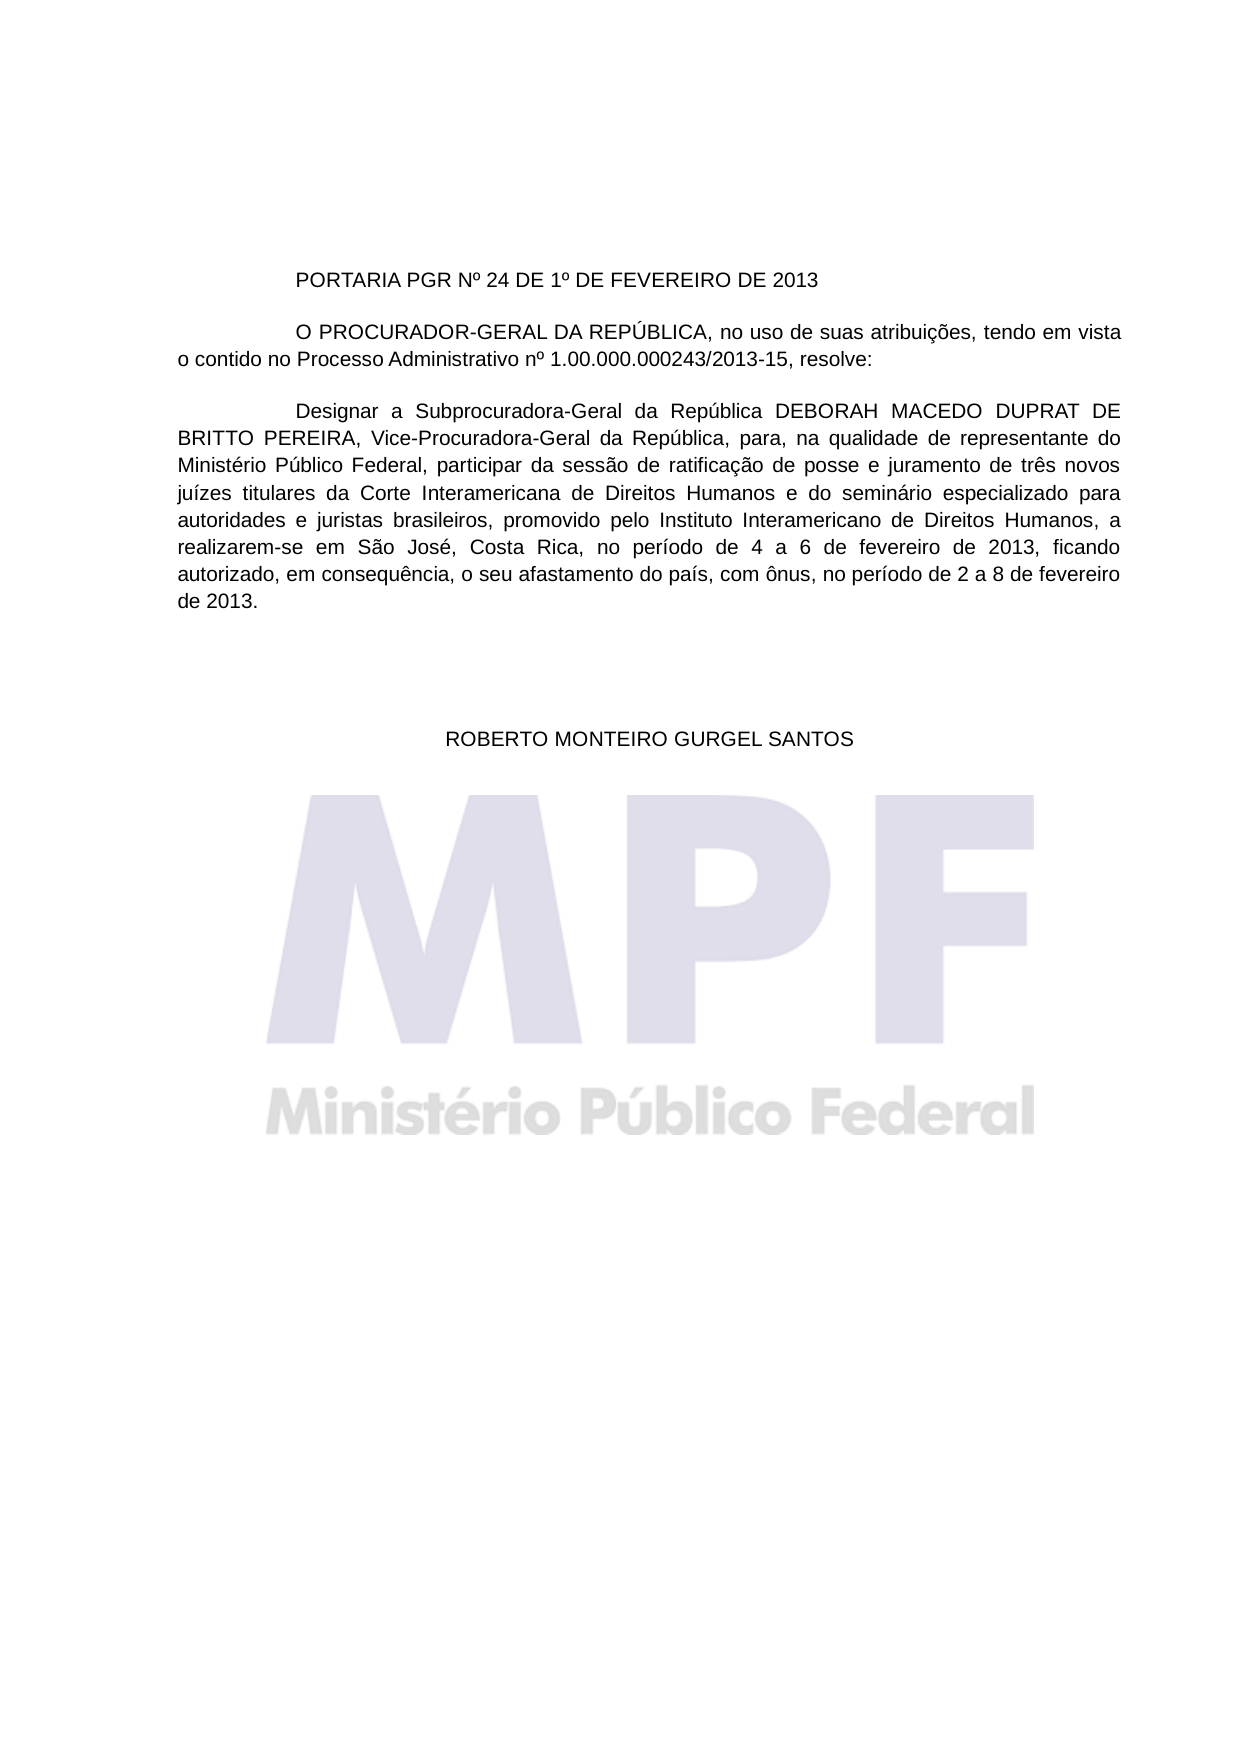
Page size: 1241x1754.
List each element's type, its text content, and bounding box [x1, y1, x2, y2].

text ROBERTO MONTEIRO GURGEL SANTOS [177, 727, 1122, 751]
text PORTARIA PGR Nº 24 DE 1º DE FEVEREIRO DE 2013 [177, 266, 1122, 293]
text Designar a Subprocuradora-Geral da República DEBORAH MACEDO DUPRAT DE BRITTO PEREIRA, Vice-Procuradora-Geral da República, para, na qualidade de representante do Ministério Público Federal, participar da sessão de ratificação de posse e juramento de três novos juízes titulares da Corte Interamericana de Direitos Humanos e do seminário especializado para autoridades e juristas brasileiros, promovido pelo Instituto Interamericano de Direitos Humanos, a realizarem-se em São José, Costa Rica, no período de 4 a 6 de fevereiro de 2013, ficando autorizado, em consequência, o seu afastamento do país, com ônus, no período de 2 a 8 de fevereiro de 2013. [177, 397, 1122, 614]
picture [266, 795, 1034, 1136]
text O PROCURADOR-GERAL DA REPÚBLICA, no uso de suas atribuições, tendo em vista o contido no Processo Administrativo nº 1.00.000.000243/2013-15, resolve: [177, 318, 1122, 372]
